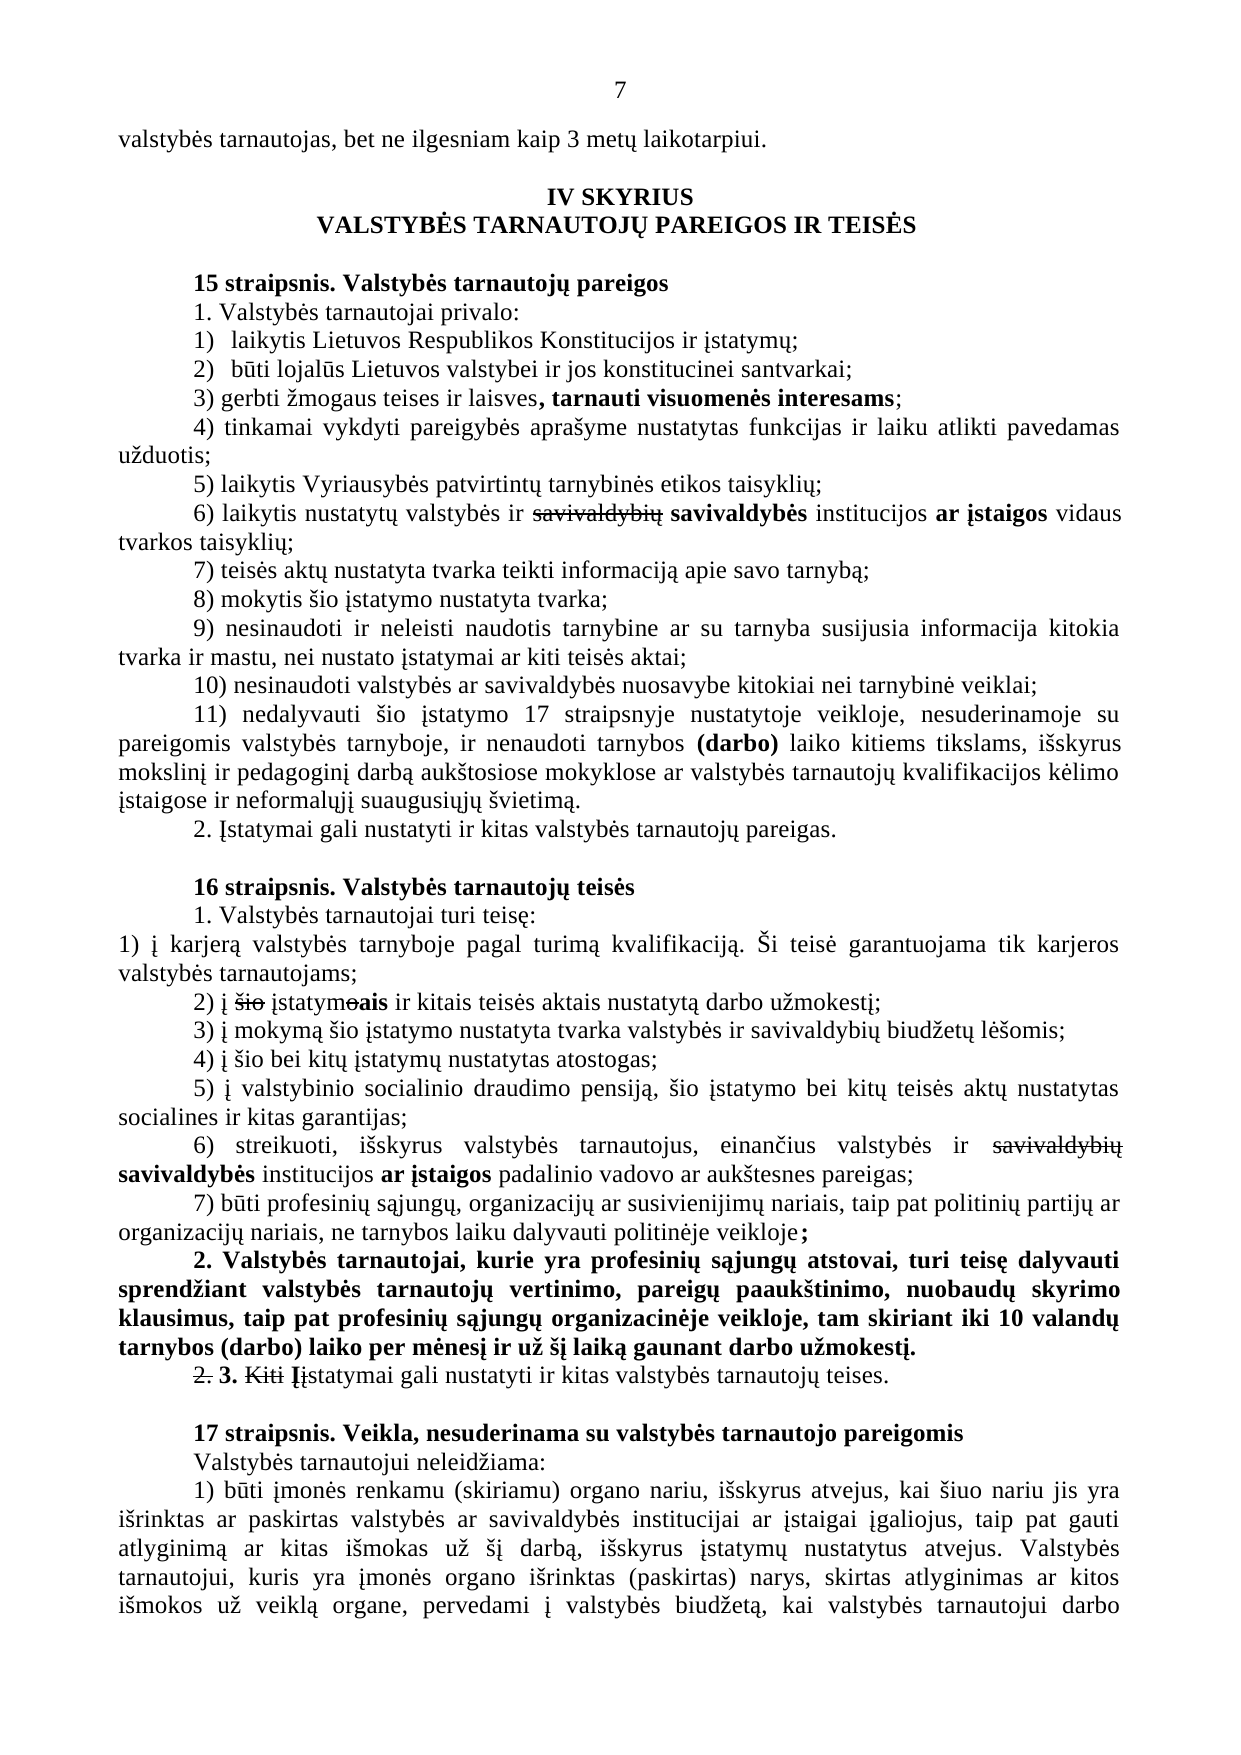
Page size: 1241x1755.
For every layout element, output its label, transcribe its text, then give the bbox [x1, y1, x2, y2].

text 4) tinkamai vykdyti pareigybės aprašyme nustatytas funkcijas ir laiku atlikti pavedamas užduotis; [118, 412, 1122, 469]
text IV SKYRIUS [118, 182, 1122, 210]
text 2. Pakaitiniais valstybės tarnautojais priimama į laikinai negalinčio eiti karjeros valstybės tarnautojo pareigas dėl krašto apsaugos ar alternatyvios tarnybos atlikimo, atostogų kvalifikacijai kelti, gimdymo ar vaiko priežiūros atostogų, dėl perkėlimo į kitas pareigas Lietuvos Respublikos diplomatinėse atstovybėse, konsulinėse įstaigose ir atstovybėse tarptautinėse organizacijose, taip pat kitų valstybių arba tarptautines institucijas, konkurso organizavimo laikotarpiui ar karjeros valstybės tarnautojo laikinojo nedarbingumo laikotarpiui iki sugrįš negalėjęs eiti pareigų karjeros valstybės tarnautojas, bet ne ilgesniam kaip 3 metų laikotarpiui. [118, 124, 1122, 153]
subtitle VALSTYBĖS TARNAUTOJŲ PAREIGOS IR TEISĖS [118, 210, 1122, 239]
text 2) į šio įstatymoais ir kitais teisės aktais nustatytą darbo užmokestį; [118, 987, 1122, 1015]
text 9) nesinaudoti ir neleisti naudotis tarnybine ar su tarnyba susijusia informacija kitokia tvarka ir mastu, nei nustato įstatymai ar kiti teisės aktai; [118, 613, 1122, 670]
text 17 straipsnis. Veikla, nesuderinama su valstybės tarnautojo pareigomis [118, 1418, 1122, 1447]
text 2. 3. Kiti Įįstatymai gali nustatyti ir kitas valstybės tarnautojų teises. [118, 1360, 1122, 1389]
text 8) mokytis šio įstatymo nustatyta tvarka; [118, 584, 1122, 613]
text 7) teisės aktų nustatyta tvarka teikti informaciją apie savo tarnybą; [118, 555, 1122, 584]
text Valstybės tarnautojui neleidžiama: [118, 1447, 1122, 1475]
text 7) būti profesinių sąjungų, organizacijų ar susivienijimų nariais, taip pat politinių partijų ar organizacijų nariais, ne tarnybos laiku dalyvauti politinėje veikloje; [118, 1188, 1122, 1245]
text 4) į šio bei kitų įstatymų nustatytas atostogas; [118, 1044, 1122, 1073]
text 5) į valstybinio socialinio draudimo pensiją, šio įstatymo bei kitų teisės aktų nustatytas socialines ir kitas garantijas; [118, 1073, 1122, 1130]
list būti lojalūs Lietuvos valstybei ir jos konstitucinei santvarkai; [193, 354, 1122, 383]
text 6) streikuoti, išskyrus valstybės tarnautojus, einančius valstybės ir savivaldybių savivaldybės institucijos ar įstaigos padalinio vadovo ar aukštesnes pareigas; [118, 1130, 1122, 1188]
text 11) nedalyvauti šio įstatymo 17 straipsnyje nustatytoje veikloje, nesuderinamoje su pareigomis valstybės tarnyboje, ir nenaudoti tarnybos (darbo) laiko kitiems tikslams, išskyrus mokslinį ir pedagoginį darbą aukštosiose mokyklose ar valstybės tarnautojų kvalifikacijos kėlimo įstaigose ir neformalųjį suaugusiųjų švietimą. [118, 699, 1122, 814]
text 2. Įstatymai gali nustatyti ir kitas valstybės tarnautojų pareigas. [118, 814, 1122, 843]
text 5) laikytis Vyriausybės patvirtintų tarnybinės etikos taisyklių; [118, 469, 1122, 498]
text ) būti įmonės renkamu (skiriamu) organo nariu, išskyrus atvejus, kai šiuo nariu jis yra išrinktas ar paskirtas valstybės ar savivaldybės institucijai ar įstaigai įgaliojus, taip pat gauti atlyginimą ar kitas išmokas už šį darbą, išskyrus įstatymų nustatytus atvejus. Valstybės tarnautojui, kuris yra įmonės organo išrinktas (paskirtas) narys, skirtas atlyginimas ar kitos išmokos už veiklą organe, pervedami į valstybės biudžetą, kai valstybės tarnautojui darbo [118, 1475, 1122, 1619]
text 1) į karjerą valstybės tarnyboje pagal turimą kvalifikaciją. Ši teisė garantuojama tik karjeros valstybės tarnautojams; [118, 929, 1122, 987]
text 6) laikytis nustatytų valstybės ir savivaldybių savivaldybės institucijos ar įstaigos vidaus tvarkos taisyklių; [118, 498, 1122, 555]
list laikytis Lietuvos Respublikos Konstitucijos ir įstatymų; [193, 325, 1122, 354]
text 16 straipsnis. Valstybės tarnautojų teisės [118, 872, 1122, 900]
text 3) gerbti žmogaus teises ir laisves, tarnauti visuomenės interesams; [118, 383, 1122, 412]
text 3) į mokymą šio įstatymo nustatyta tvarka valstybės ir savivaldybių biudžetų lėšomis; [118, 1015, 1122, 1044]
text 1. Valstybės tarnautojai privalo: [118, 297, 1122, 325]
text 15 straipsnis. Valstybės tarnautojų pareigos [118, 268, 1122, 297]
text 2. Valstybės tarnautojai, kurie yra profesinių sąjungų atstovai, turi teisę dalyvauti sprendžiant valstybės tarnautojų vertinimo, pareigų paaukštinimo, nuobaudų skyrimo klausimus, taip pat profesinių sąjungų organizacinėje veikloje, tam skiriant iki 10 valandų tarnybos (darbo) laiko per mėnesį ir už šį laiką gaunant darbo užmokestį. [118, 1245, 1122, 1360]
text 10) nesinaudoti valstybės ar savivaldybės nuosavybe kitokiai nei tarnybinė veiklai; [118, 670, 1122, 699]
text 1. Valstybės tarnautojai turi teisę: [118, 900, 1122, 929]
